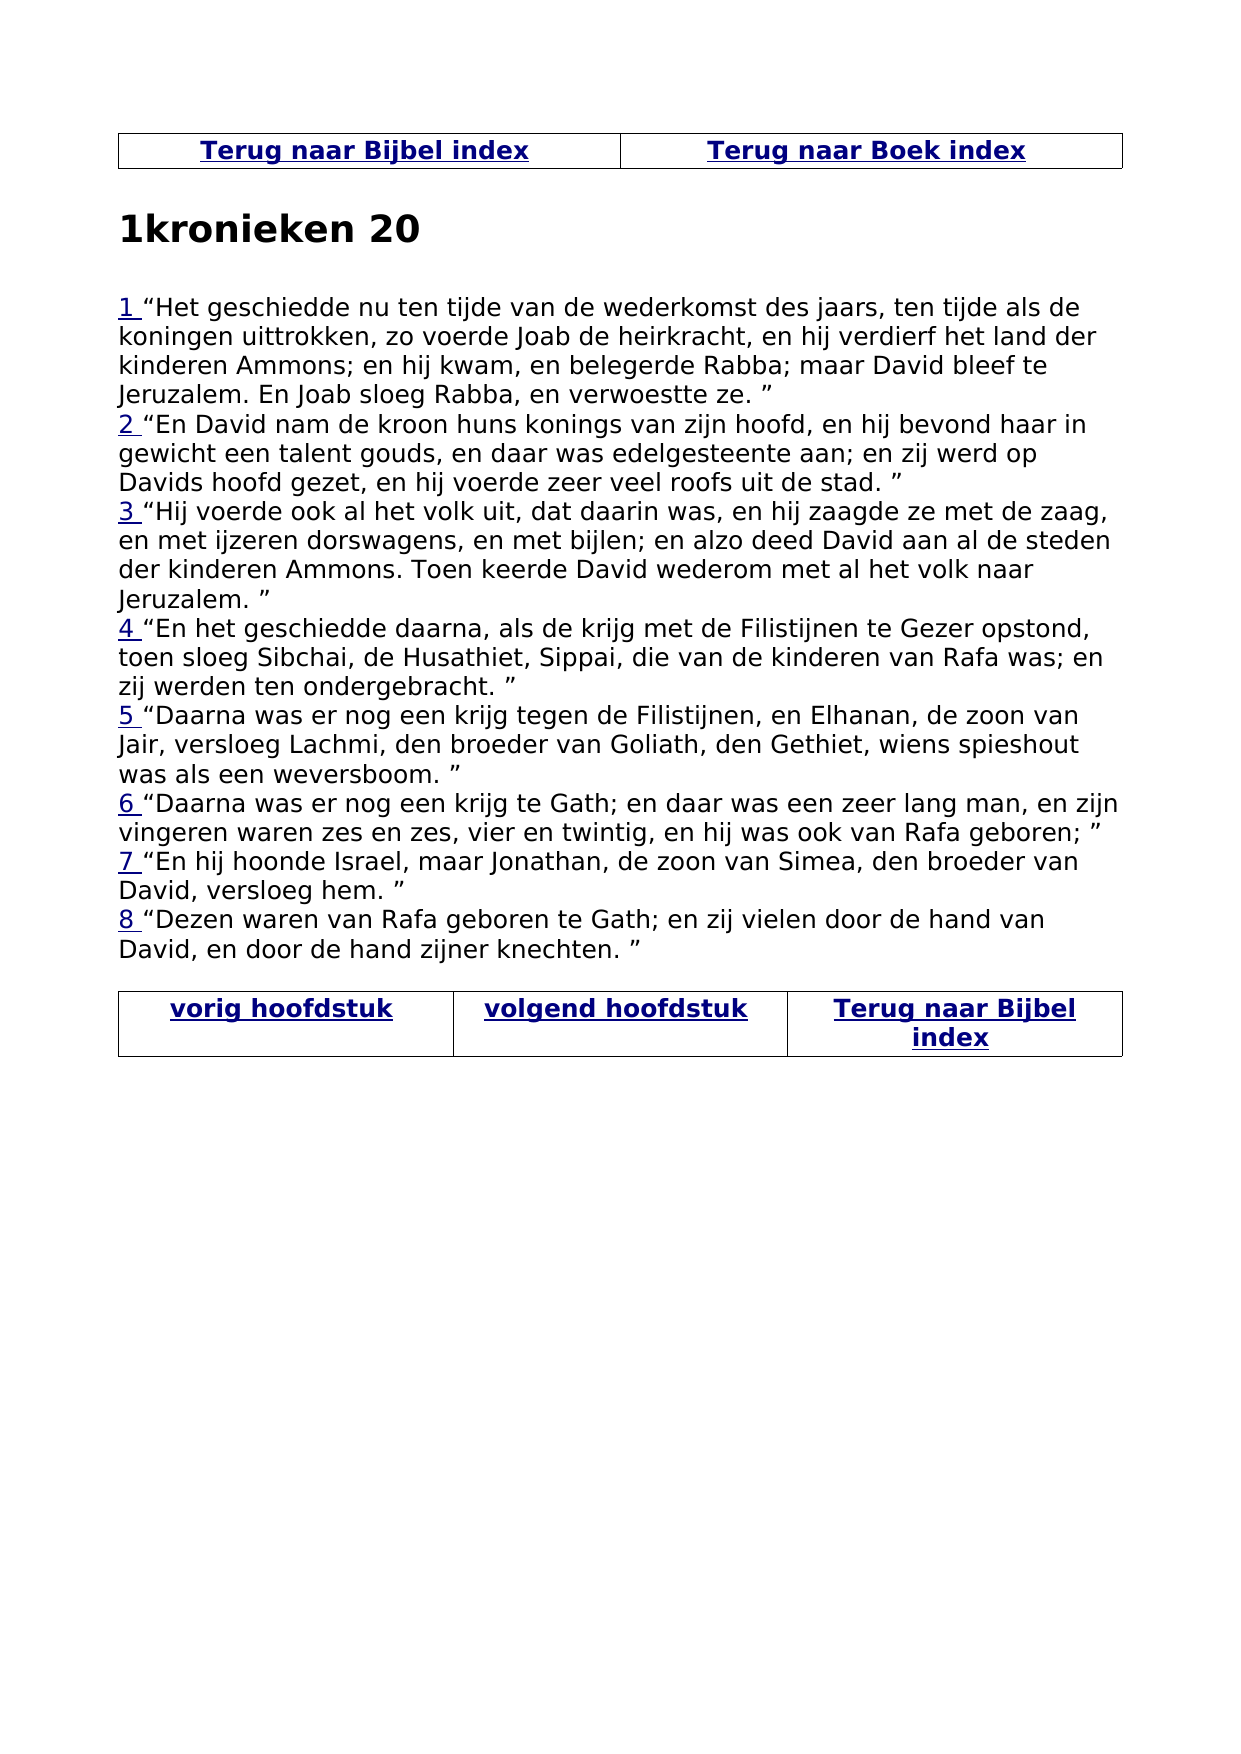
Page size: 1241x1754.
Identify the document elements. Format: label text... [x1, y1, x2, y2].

table_header Terug naar Boek index [621, 134, 1122, 168]
table_header Terug naar Bijbel index [119, 134, 620, 168]
table_header volgend hoofdstuk [454, 992, 787, 1056]
table_header vorig hoofdstuk [119, 992, 453, 1056]
subtitle 1kronieken 20 [118, 208, 1122, 252]
text 1 “Het geschiedde nu ten tijde van de wederkomst des jaars, ten tijde als de koningen uittrokken, zo voerde Joab de heirkracht, en hij verdierf het land der kinderen Ammons; en hij kwam, en belegerde Rabba; maar David bleef te Jeruzalem. En Joab sloeg Rabba, en verwoestte ze. ” 2 “En David nam de kroon huns konings van zijn hoofd, en hij bevond haar in gewicht een talent gouds, en daar was edelgesteente aan; en zij werd op Davids hoofd gezet, en hij voerde zeer veel roofs uit de stad. ” 3 “Hij voerde ook al het volk uit, dat daarin was, en hij zaagde ze met de zaag, en met ijzeren dorswagens, en met bijlen; en alzo deed David aan al de steden der kinderen Ammons. Toen keerde David wederom met al het volk naar Jeruzalem. ” 4 “En het geschiedde daarna, als de krijg met de Filistijnen te Gezer opstond, toen sloeg Sibchai, de Husathiet, Sippai, die van de kinderen van Rafa was; en zij werden ten ondergebracht. ” 5 “Daarna was er nog een krijg tegen de Filistijnen, en Elhanan, de zoon van Jair, versloeg Lachmi, den broeder van Goliath, den Gethiet, wiens spieshout was als een weversboom. ” 6 “Daarna was er nog een krijg te Gath; en daar was een zeer lang man, en zijn vingeren waren zes en zes, vier en twintig, en hij was ook van Rafa geboren; ” 7 “En hij hoonde Israel, maar Jonathan, de zoon van Simea, den broeder van David, versloeg hem. ” 8 “Dezen waren van Rafa geboren te Gath; en zij vielen door de hand van David, en door de hand zijner knechten. ” [118, 264, 1122, 964]
table_header Terug naar Bijbel index [788, 992, 1122, 1056]
